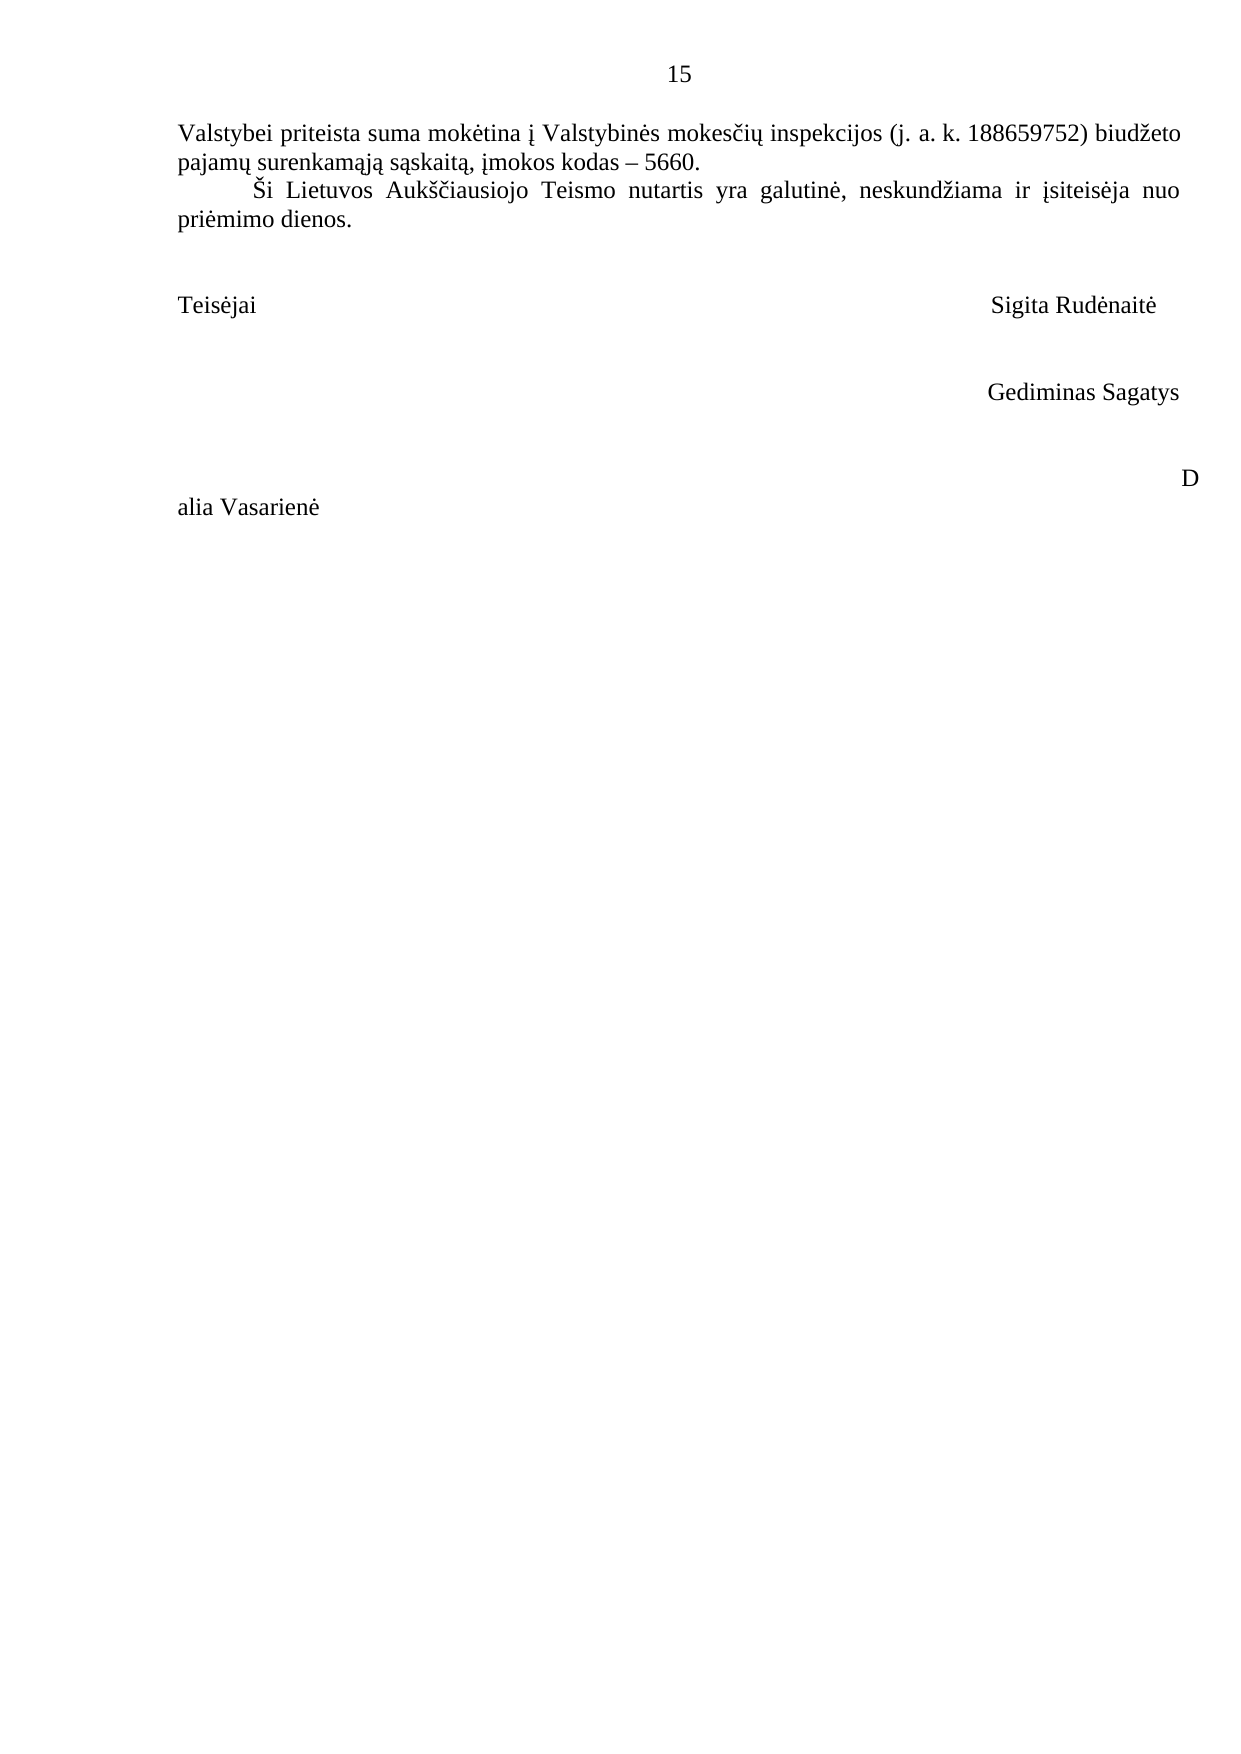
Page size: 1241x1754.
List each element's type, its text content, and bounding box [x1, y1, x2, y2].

text Ši Lietuvos Aukščiausiojo Teismo nutartis yra galutinė, neskundžiama ir įsiteisėja nuo priėmimo dienos. [177, 176, 1181, 233]
text Dalia Vasarienė [177, 463, 1181, 521]
text Gediminas Sagatys [852, 377, 1181, 406]
text Valstybei priteista suma mokėtina į Valstybinės mokesčių inspekcijos (j. a. k. 188659752) biudžeto pajamų surenkamąją sąskaitą, įmokos kodas – 5660. [177, 118, 1181, 176]
text Teisėjai Sigita Rudėnaitė [177, 291, 1181, 319]
